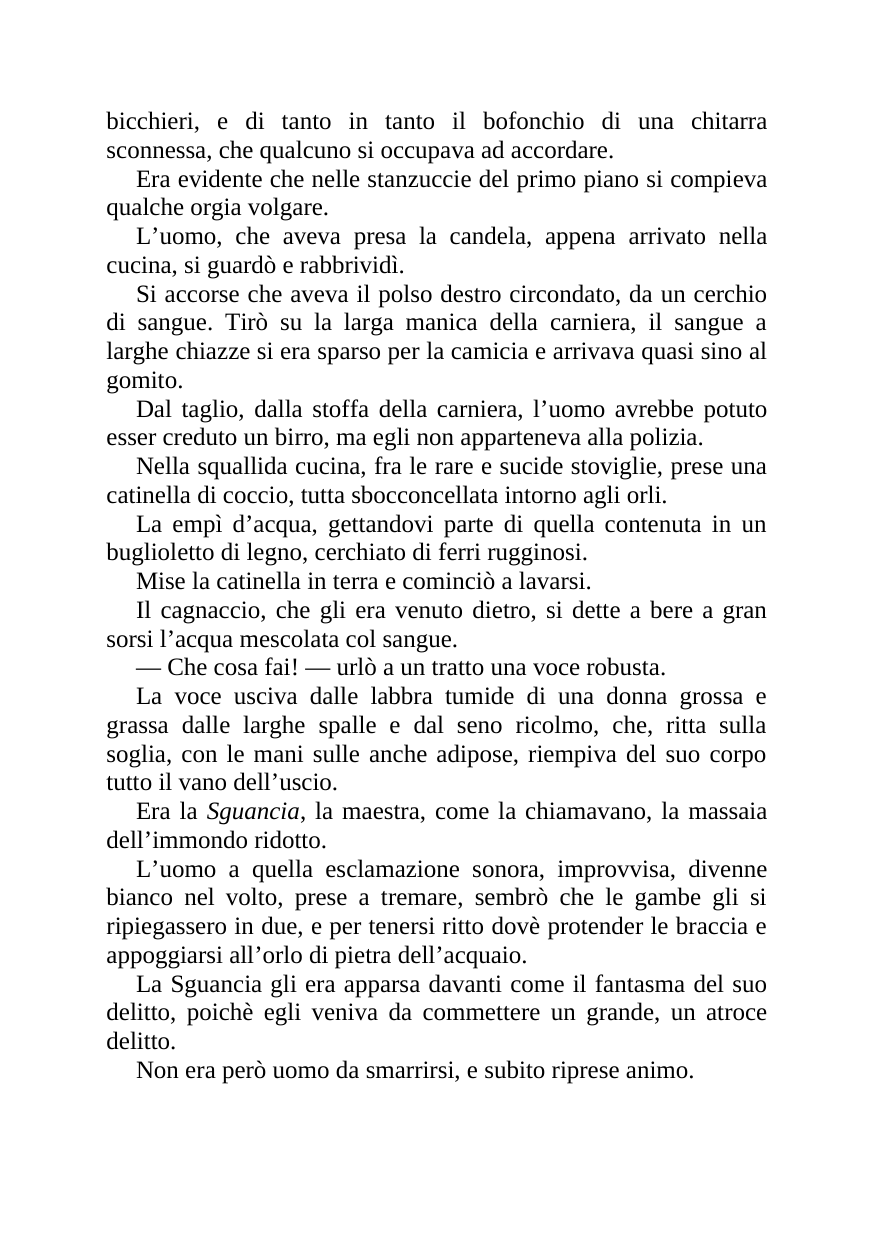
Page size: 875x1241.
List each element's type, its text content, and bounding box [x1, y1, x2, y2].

text Non era però uomo da smarrirsi, e subito riprese animo. [106, 1055, 768, 1084]
text L’uomo a quella esclamazione sonora, improvvisa, divenne bianco nel volto, prese a tremare, sembrò che le gambe gli si ripiegassero in due, e per tenersi ritto dovè protender le braccia e appoggiarsi all’orlo di pietra dell’acquaio. [106, 854, 768, 969]
text Dal taglio, dalla stoffa della carniera, l’uomo avrebbe potuto esser creduto un birro, ma egli non apparteneva alla polizia. [106, 394, 768, 451]
text La Sguancia gli era apparsa davanti come il fantasma del suo delitto, poichè egli veniva da commettere un grande, un atroce delitto. [106, 969, 768, 1055]
text L’uomo, che aveva presa la candela, appena arrivato nella cucina, si guardò e rabbrividì. [106, 221, 768, 279]
text La voce usciva dalle labbra tumide di una donna grossa e grassa dalle larghe spalle e dal seno ricolmo, che, ritta sulla soglia, con le mani sulle anche adipose, riempiva del suo corpo tutto il vano dell’uscio. [106, 681, 768, 796]
text bicchieri, e di tanto in tanto il bofonchio di una chitarra sconnessa, che qualcuno si occupava ad accordare. [106, 106, 768, 164]
text — Che cosa fai! — urlò a un tratto una voce robusta. [106, 652, 768, 681]
text Era evidente che nelle stanzuccie del primo piano si compieva qualche orgia volgare. [106, 164, 768, 221]
text Il cagnaccio, che gli era venuto dietro, si dette a bere a gran sorsi l’acqua mescolata col sangue. [106, 595, 768, 652]
text Nella squallida cucina, fra le rare e sucide stoviglie, prese una catinella di coccio, tutta sbocconcellata intorno agli orli. [106, 451, 768, 509]
text La empì d’acqua, gettandovi parte di quella contenuta in un buglioletto di legno, cerchiato di ferri rugginosi. [106, 509, 768, 566]
text Mise la catinella in terra e cominciò a lavarsi. [106, 566, 768, 595]
text Si accorse che aveva il polso destro circondato, da un cerchio di sangue. Tirò su la larga manica della carniera, il sangue a larghe chiazze si era sparso per la camicia e arrivava quasi sino al gomito. [106, 279, 768, 394]
text Era la Sguancia, la maestra, come la chiamavano, la massaia dell’immondo ridotto. [106, 796, 768, 854]
